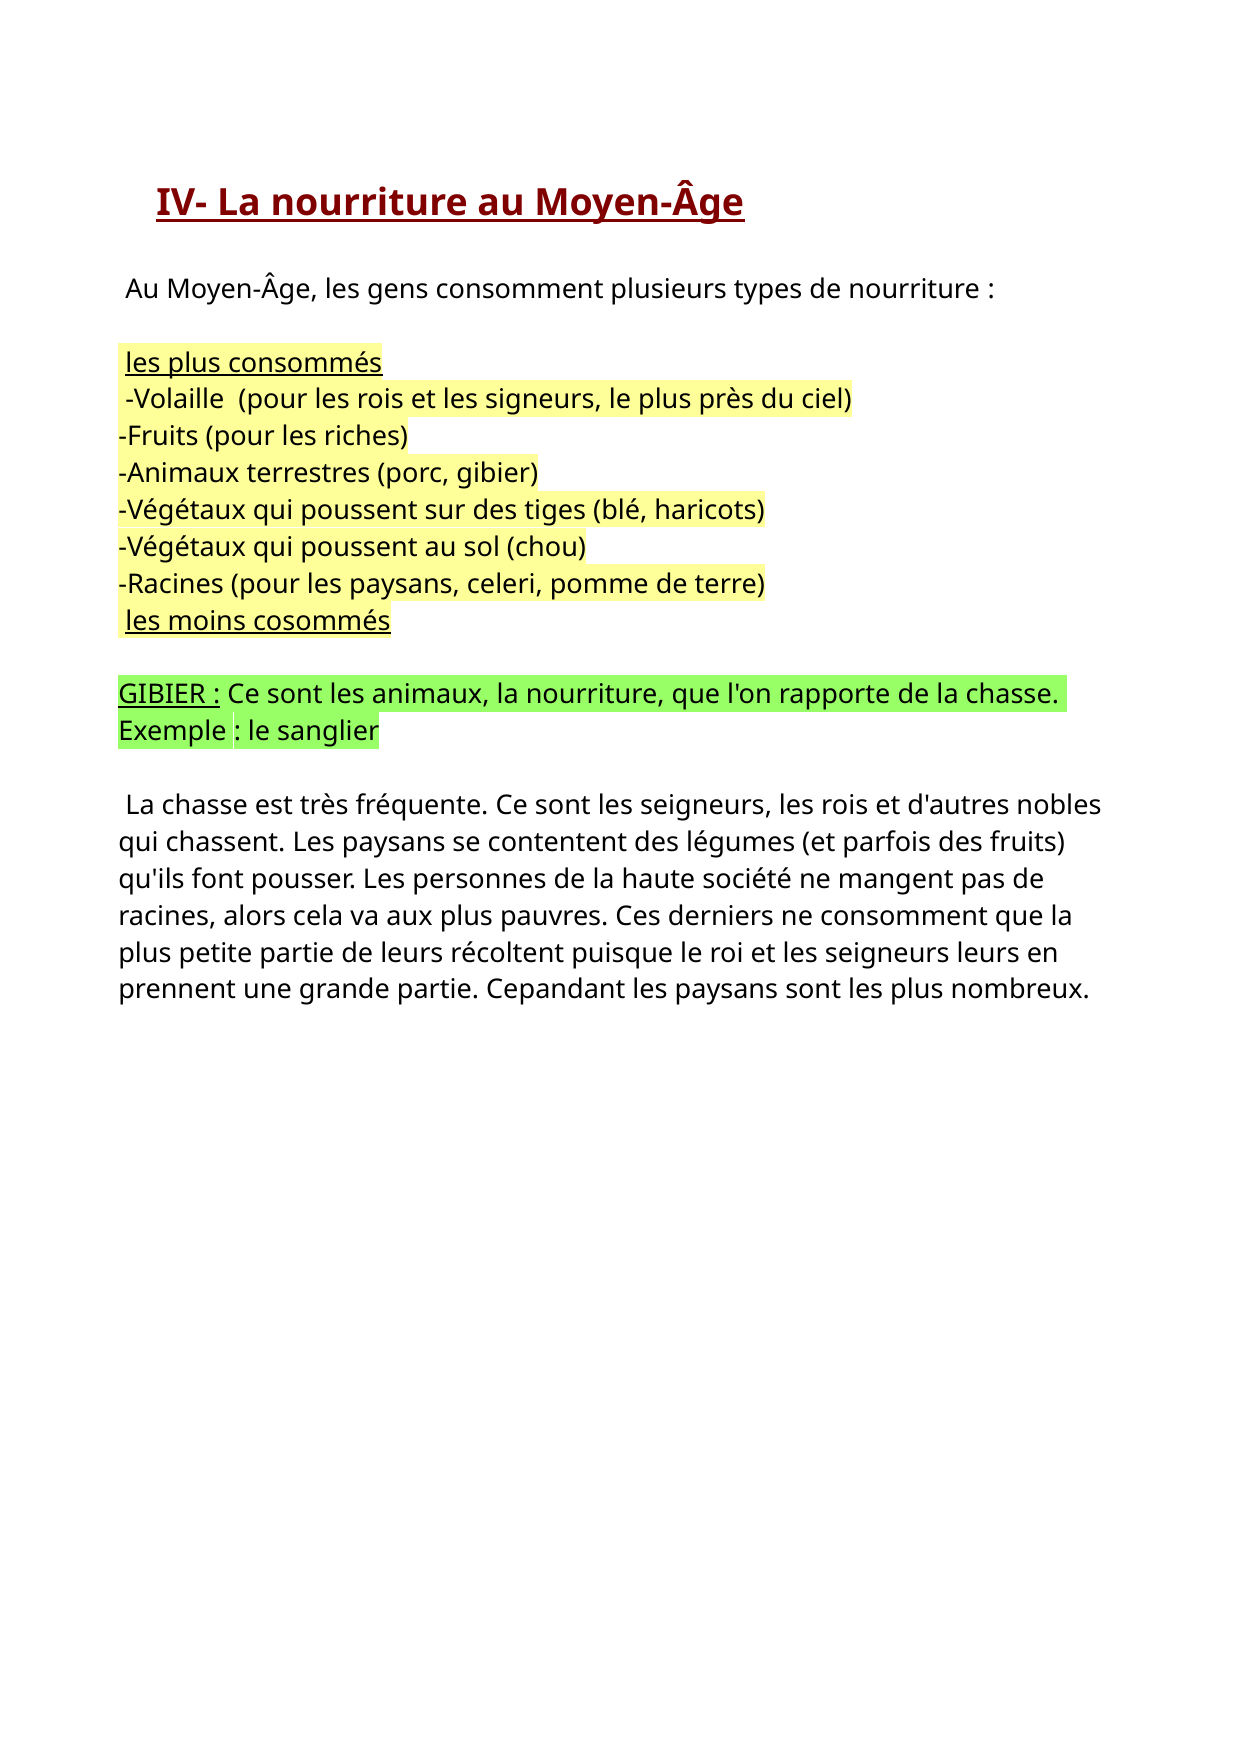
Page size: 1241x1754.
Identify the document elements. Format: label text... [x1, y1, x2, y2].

text -Racines (pour les paysans, celeri, pomme de terre) [118, 564, 1122, 601]
text GIBIER : Ce sont les animaux, la nourriture, que l'on rapporte de la chasse. Exemple : le sanglier [118, 675, 1122, 749]
text -Animaux terrestres (porc, gibier) [118, 454, 1122, 491]
text -Volaille (pour les rois et les signeurs, le plus près du ciel) [118, 380, 1122, 417]
text IV- La nourriture au Moyen-Âge [118, 176, 1122, 227]
text -Végétaux qui poussent sur des tiges (blé, haricots) [118, 491, 1122, 527]
text les plus consommés [118, 343, 1122, 380]
text La chasse est très fréquente. Ce sont les seigneurs, les rois et d'autres nobles qui chassent. Les paysans se contentent des légumes (et parfois des fruits) qu'ils font pousser. Les personnes de la haute société ne mangent pas de racines, alors cela va aux plus pauvres. Ces derniers ne consomment que la plus petite partie de leurs récoltent puisque le roi et les seigneurs leurs en prennent une grande partie. Cepandant les paysans sont les plus nombreux. [118, 786, 1122, 1007]
text -Fruits (pour les riches) [118, 417, 1122, 454]
text -Végétaux qui poussent au sol (chou) [118, 527, 1122, 564]
text Au Moyen-Âge, les gens consomment plusieurs types de nourriture : [118, 269, 1122, 306]
text les moins cosommés [118, 601, 1122, 638]
